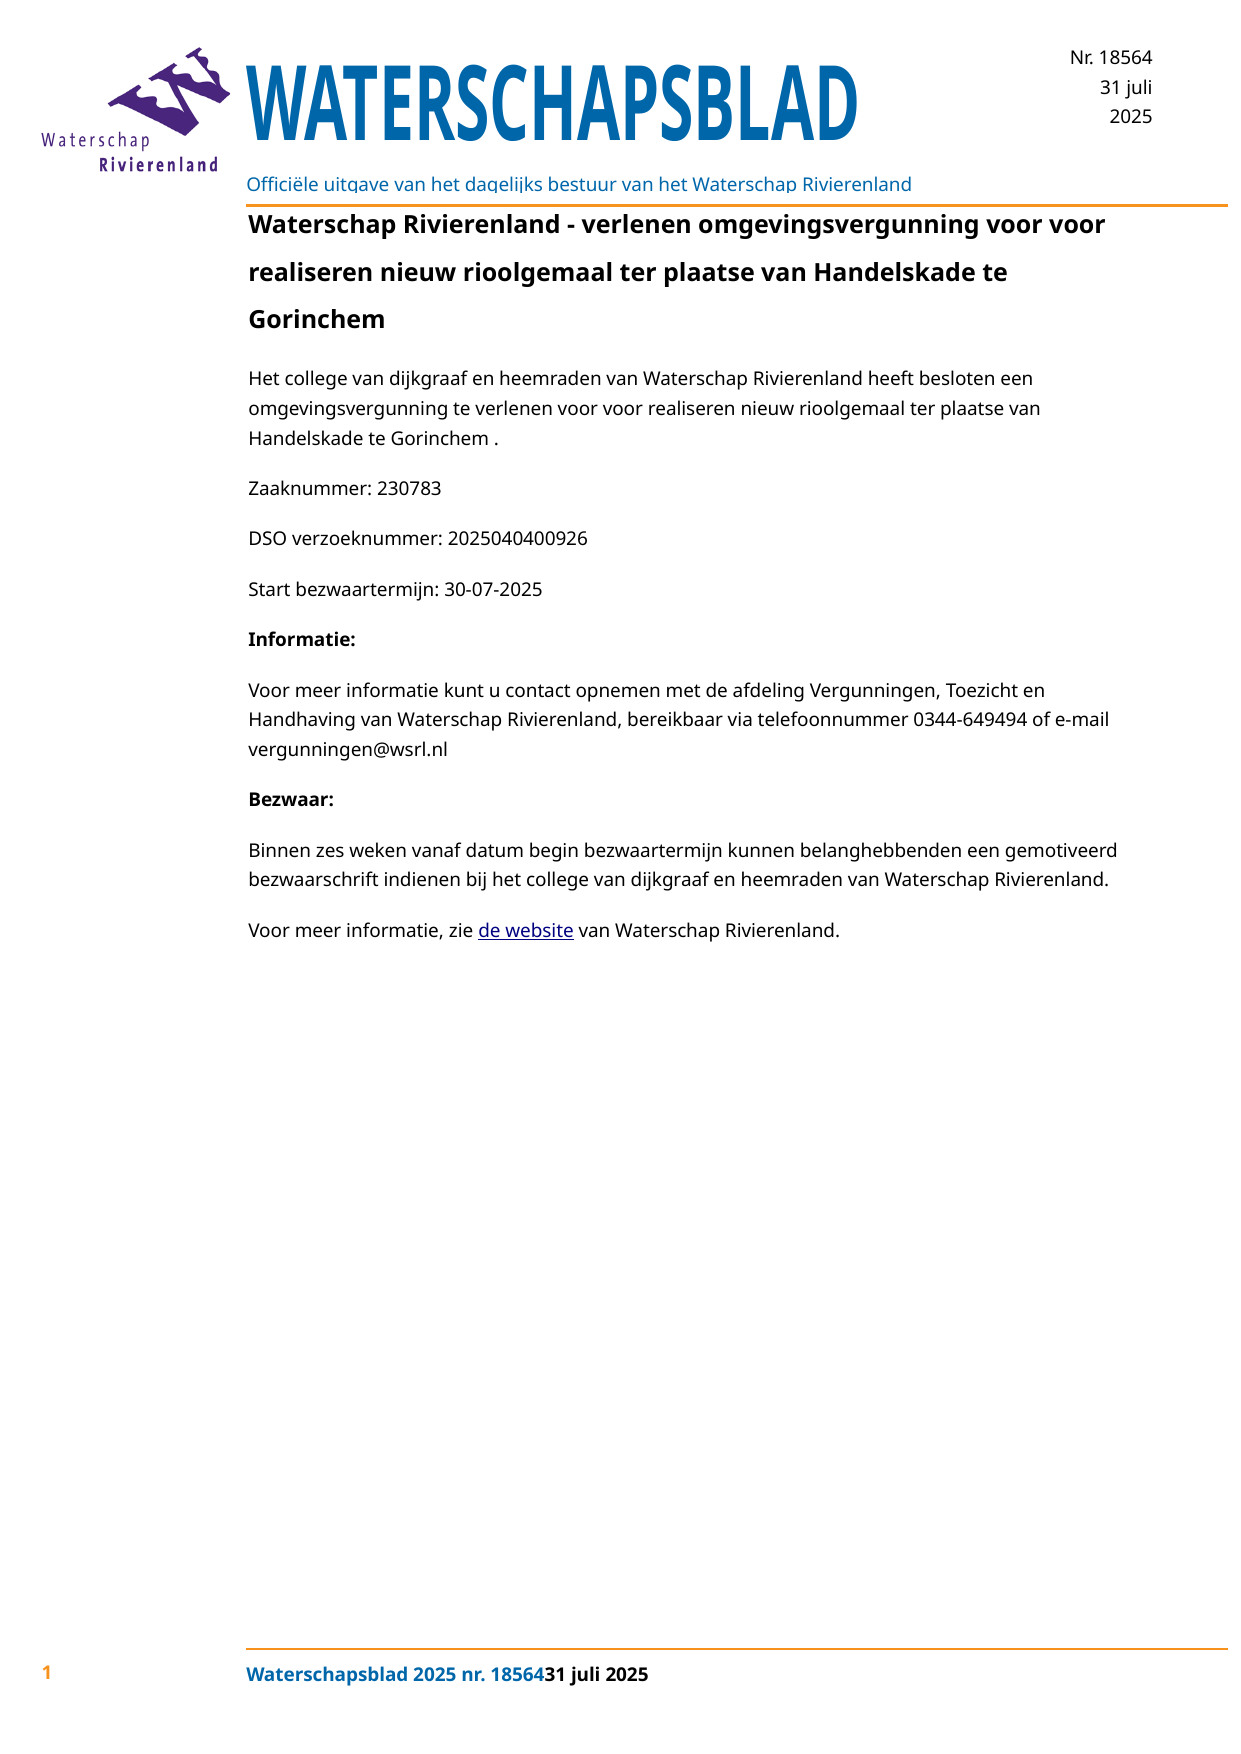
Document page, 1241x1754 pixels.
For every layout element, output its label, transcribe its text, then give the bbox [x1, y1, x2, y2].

text Start bezwaartermijn: 30-07-2025 [248, 576, 1152, 602]
text Binnen zes weken vanaf datum begin bezwaartermijn kunnen belanghebbenden een gemotiveerd bezwaarschrift indienen bij het college van dijkgraaf en heemraden van Waterschap Rivierenland. [248, 837, 1152, 892]
text Informatie: [248, 626, 1152, 652]
text DSO verzoeknummer: 2025040400926 [248, 526, 1152, 551]
text Voor meer informatie kunt u contact opnemen met de afdeling Vergunningen, Toezicht en Handhaving van Waterschap Rivierenland, bereikbaar via telefoonnummer 0344-649494 of e-mail vergunningen@wsrl.nl [248, 677, 1152, 762]
text Voor meer informatie, zie de website van Waterschap Rivierenland. [248, 917, 1152, 942]
picture [41, 47, 231, 172]
text Bezwaar: [248, 786, 1152, 812]
text Het college van dijkgraaf en heemraden van Waterschap Rivierenland heeft besloten een omgevingsvergunning te verlenen voor voor realiseren nieuw rioolgemaal ter plaatse van Handelskade te Gorinchem . [248, 366, 1152, 450]
text Waterschap Rivierenland - verlenen omgevingsvergunning voor voor realiseren nieuw rioolgemaal ter plaatse van Handelskade te Gorinchem [248, 207, 1152, 336]
text Zaaknummer: 230783 [248, 475, 1152, 501]
